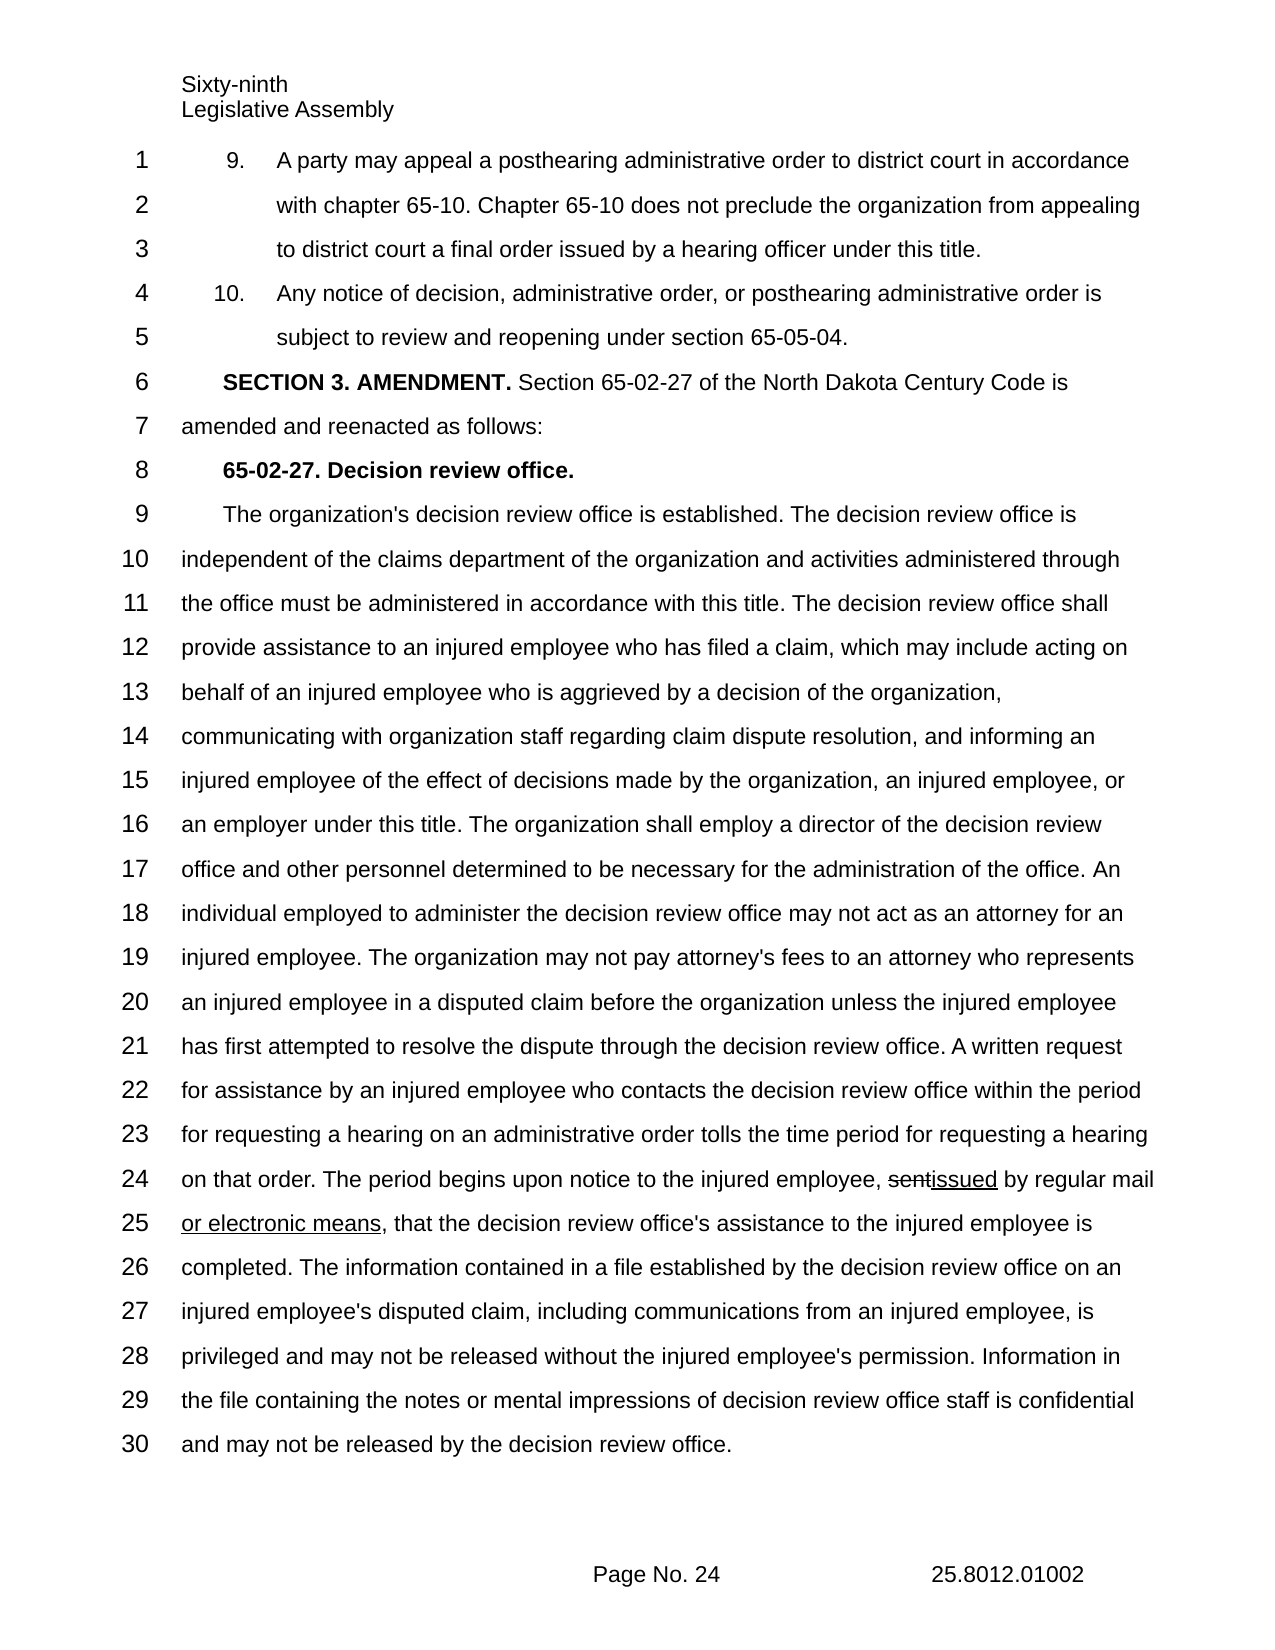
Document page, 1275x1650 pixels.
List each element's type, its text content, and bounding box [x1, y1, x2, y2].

subtitle 65‑02‑27. Decision review office. [181, 443, 1154, 487]
text SECTION 3. AMENDMENT. Section 65‑02‑27 of the North Dakota Century Code is amended and reenacted as follows: [181, 355, 1154, 443]
text 9. A party may appeal a posthearing administrative order to district court in accordance with chapter 65‑10. Chapter 65‑10 does not preclude the organization from appealing to district court a final order issued by a hearing officer under this title. [181, 133, 1154, 266]
text 10. Any notice of decision, administrative order, or posthearing administrative order is subject to review and reopening under section 65‑05‑04. [181, 266, 1154, 355]
text The organization's decision review office is established. The decision review office is independent of the claims department of the organization and activities administered through the office must be administered in accordance with this title. The decision review office shall provide assistance to an injured employee who has filed a claim, which may include acting on behalf of an injured employee who is aggrieved by a decision of the organization, communicating with organization staff regarding claim dispute resolution, and informing an injured employee of the effect of decisions made by the organization, an injured employee, or an employer under this title. The organization shall employ a director of the decision review office and other personnel determined to be necessary for the administration of the office. An individual employed to administer the decision review office may not act as an attorney for an injured employee. The organization may not pay attorney's fees to an attorney who represents an injured employee in a disputed claim before the organization unless the injured employee has first attempted to resolve the dispute through the decision review office. A written request for assistance by an injured employee who contacts the decision review office within the period for requesting a hearing on an administrative order tolls the time period for requesting a hearing on that order. The period begins upon notice to the injured employee, sentissued by regular mail or electronic means, that the decision review office's assistance to the injured employee is completed. The information contained in a file established by the decision review office on an injured employee's disputed claim, including communications from an injured employee, is privileged and may not be released without the injured employee's permission. Information in the file containing the notes or mental impressions of decision review office staff is confidential and may not be released by the decision review office. [181, 487, 1154, 1461]
